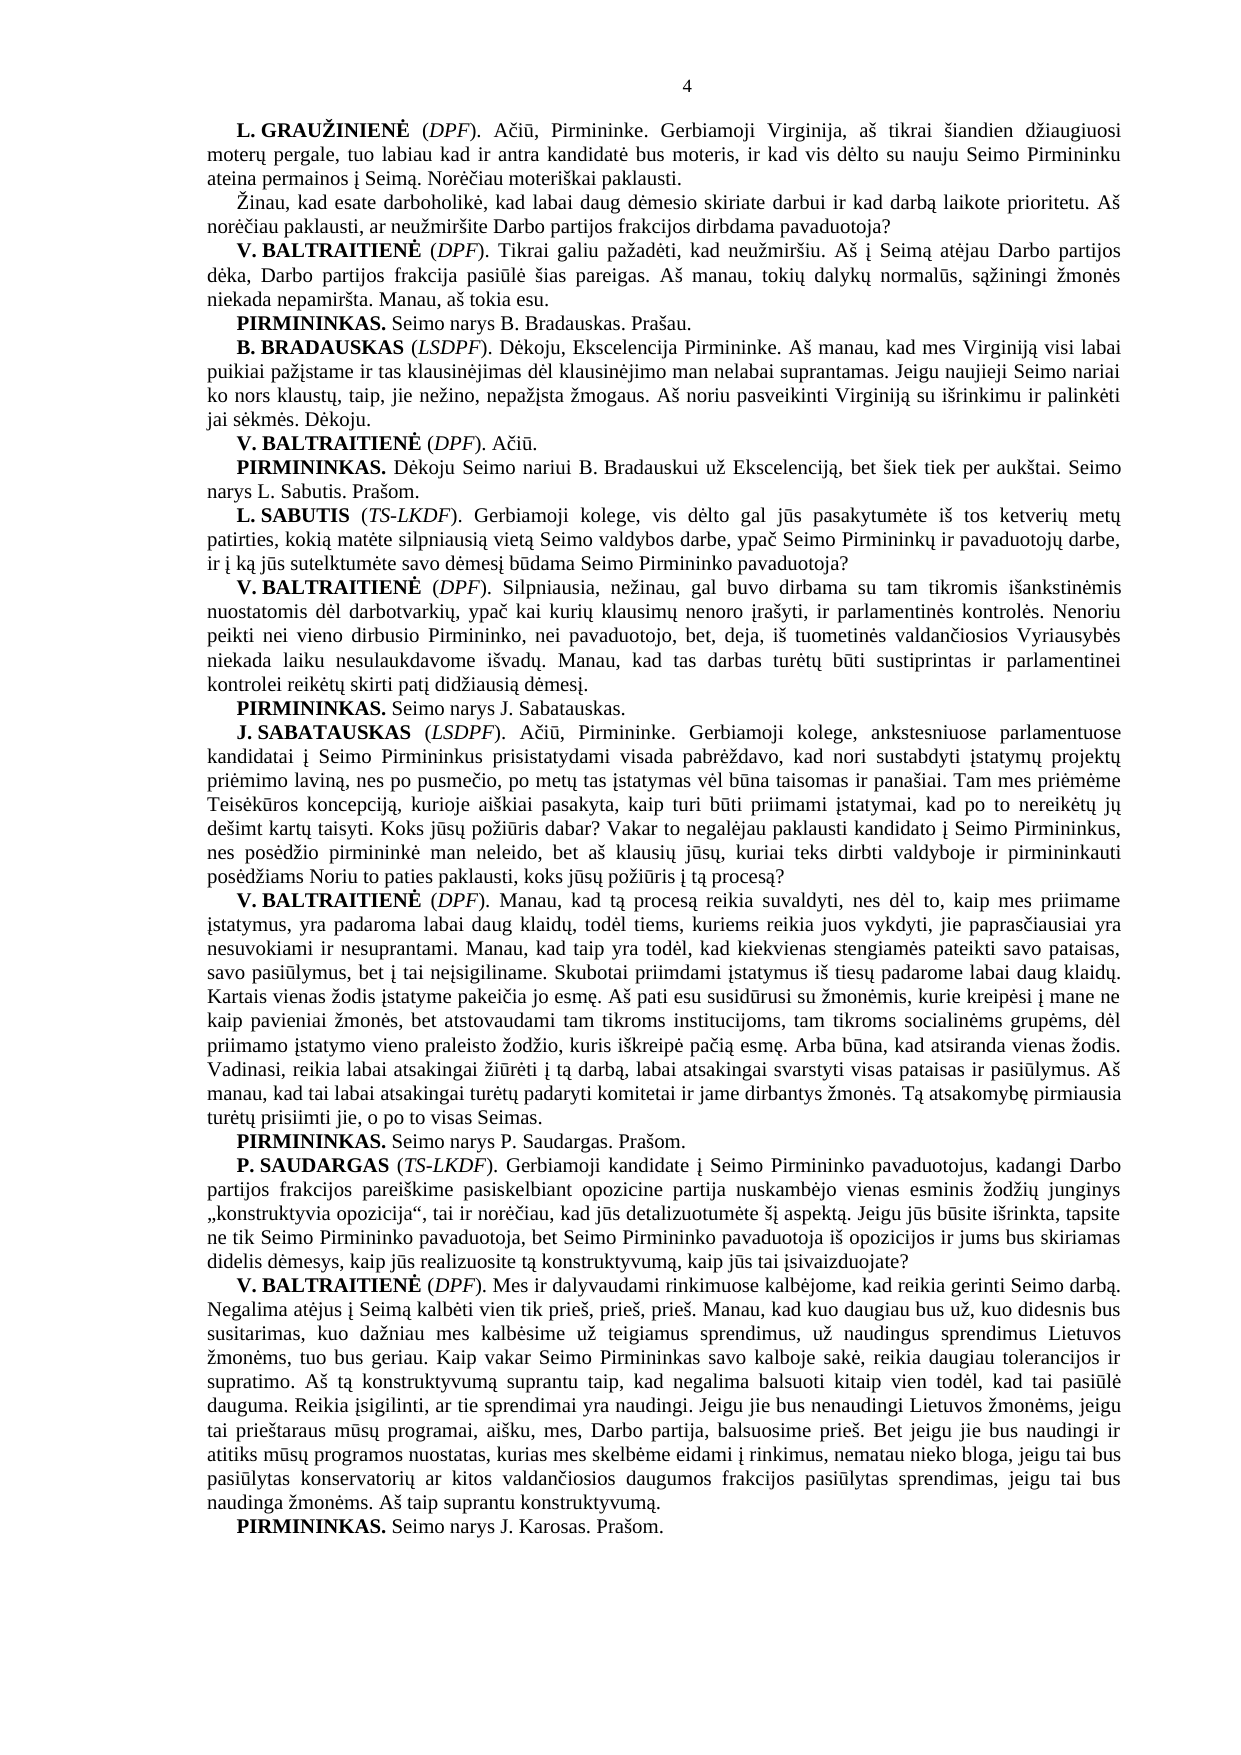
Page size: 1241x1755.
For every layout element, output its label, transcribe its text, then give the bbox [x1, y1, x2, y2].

text B. BRADAUSKAS (LSDPF). Dėkoju, Ekscelencija Pirmininke. Aš manau, kad mes Virginiją visi labai puikiai pažįstame ir tas klausinėjimas dėl klausinėjimo man nelabai suprantamas. Jeigu naujieji Seimo nariai ko nors klaustų, taip, jie nežino, nepažįsta žmogaus. Aš noriu pasveikinti Virginiją su išrinkimu ir palinkėti jai sėkmės. Dėkoju. [207, 335, 1122, 431]
text L. GRAUŽINIENĖ (DPF). Ačiū, Pirmininke. Gerbiamoji Virginija, aš tikrai šiandien džiaugiuosi moterų pergale, tuo labiau kad ir antra kandidatė bus moteris, ir kad vis dėlto su nauju Seimo Pirmininku ateina permainos į Seimą. Norėčiau moteriškai paklausti. [207, 118, 1122, 190]
text PIRMININKAS. Seimo narys B. Bradauskas. Prašau. [207, 311, 1122, 335]
text PIRMININKAS. Seimo narys P. Saudargas. Prašom. [207, 1129, 1122, 1153]
text Žinau, kad esate darboholikė, kad labai daug dėmesio skiriate darbui ir kad darbą laikote prioritetu. Aš norėčiau paklausti, ar neužmiršite Darbo partijos frakcijos dirbdama pavaduotoja? [207, 190, 1122, 238]
text PIRMININKAS. Seimo narys J. Sabatauskas. [207, 696, 1122, 720]
text V. BALTRAITIENĖ (DPF). Tikrai galiu pažadėti, kad neužmiršiu. Aš į Seimą atėjau Darbo partijos dėka, Darbo partijos frakcija pasiūlė šias pareigas. Aš manau, tokių dalykų normalūs, sąžiningi žmonės niekada nepamiršta. Manau, aš tokia esu. [207, 238, 1122, 311]
text V. BALTRAITIENĖ (DPF). Ačiū. [207, 431, 1122, 455]
text PIRMININKAS. Seimo narys J. Karosas. Prašom. [207, 1514, 1122, 1538]
text J. SABATAUSKAS (LSDPF). Ačiū, Pirmininke. Gerbiamoji kolege, ankstesniuose parlamentuose kandidatai į Seimo Pirmininkus prisistatydami visada pabrėždavo, kad nori sustabdyti įstatymų projektų priėmimo laviną, nes po pusmečio, po metų tas įstatymas vėl būna taisomas ir panašiai. Tam mes priėmėme Teisėkūros koncepciją, kurioje aiškiai pasakyta, kaip turi būti priimami įstatymai, kad po to nereikėtų jų dešimt kartų taisyti. Koks jūsų požiūris dabar? Vakar to negalėjau paklausti kandidato į Seimo Pirmininkus, nes posėdžio pirmininkė man neleido, bet aš klausių jūsų, kuriai teks dirbti valdyboje ir pirmininkauti posėdžiams Noriu to paties paklausti, koks jūsų požiūris į tą procesą? [207, 720, 1122, 888]
text V. BALTRAITIENĖ (DPF). Manau, kad tą procesą reikia suvaldyti, nes dėl to, kaip mes priimame įstatymus, yra padaroma labai daug klaidų, todėl tiems, kuriems reikia juos vykdyti, jie paprasčiausiai yra nesuvokiami ir nesuprantami. Manau, kad taip yra todėl, kad kiekvienas stengiamės pateikti savo pataisas, savo pasiūlymus, bet į tai neįsigiliname. Skubotai priimdami įstatymus iš tiesų padarome labai daug klaidų. Kartais vienas žodis įstatyme pakeičia jo esmę. Aš pati esu susidūrusi su žmonėmis, kurie kreipėsi į mane ne kaip pavieniai žmonės, bet atstovaudami tam tikroms institucijoms, tam tikroms socialinėms grupėms, dėl priimamo įstatymo vieno praleisto žodžio, kuris iškreipė pačią esmę. Arba būna, kad atsiranda vienas žodis. Vadinasi, reikia labai atsakingai žiūrėti į tą darbą, labai atsakingai svarstyti visas pataisas ir pasiūlymus. Aš manau, kad tai labai atsakingai turėtų padaryti komitetai ir jame dirbantys žmonės. Tą atsakomybę pirmiausia turėtų prisiimti jie, o po to visas Seimas. [207, 888, 1122, 1129]
text V. BALTRAITIENĖ (DPF). Silpniausia, nežinau, gal buvo dirbama su tam tikromis išankstinėmis nuostatomis dėl darbotvarkių, ypač kai kurių klausimų nenoro įrašyti, ir parlamentinės kontrolės. Nenoriu peikti nei vieno dirbusio Pirmininko, nei pavaduotojo, bet, deja, iš tuometinės valdančiosios Vyriausybės niekada laiku nesulaukdavome išvadų. Manau, kad tas darbas turėtų būti sustiprintas ir parlamentinei kontrolei reikėtų skirti patį didžiausią dėmesį. [207, 575, 1122, 696]
text V. BALTRAITIENĖ (DPF). Mes ir dalyvaudami rinkimuose kalbėjome, kad reikia gerinti Seimo darbą. Negalima atėjus į Seimą kalbėti vien tik prieš, prieš, prieš. Manau, kad kuo daugiau bus už, kuo didesnis bus susitarimas, kuo dažniau mes kalbėsime už teigiamus sprendimus, už naudingus sprendimus Lietuvos žmonėms, tuo bus geriau. Kaip vakar Seimo Pirmininkas savo kalboje sakė, reikia daugiau tolerancijos ir supratimo. Aš tą konstruktyvumą suprantu taip, kad negalima balsuoti kitaip vien todėl, kad tai pasiūlė dauguma. Reikia įsigilinti, ar tie sprendimai yra naudingi. Jeigu jie bus nenaudingi Lietuvos žmonėms, jeigu tai prieštaraus mūsų programai, aišku, mes, Darbo partija, balsuosime prieš. Bet jeigu jie bus naudingi ir atitiks mūsų programos nuostatas, kurias mes skelbėme eidami į rinkimus, nematau nieko bloga, jeigu tai bus pasiūlytas konservatorių ar kitos valdančiosios daugumos frakcijos pasiūlytas sprendimas, jeigu tai bus naudinga žmonėms. Aš taip suprantu konstruktyvumą. [207, 1273, 1122, 1514]
text L. SABUTIS (TS-LKDF). Gerbiamoji kolege, vis dėlto gal jūs pasakytumėte iš tos ketverių metų patirties, kokią matėte silpniausią vietą Seimo valdybos darbe, ypač Seimo Pirmininkų ir pavaduotojų darbe, ir į ką jūs sutelktumėte savo dėmesį būdama Seimo Pirmininko pavaduotoja? [207, 503, 1122, 575]
text P. SAUDARGAS (TS-LKDF). Gerbiamoji kandidate į Seimo Pirmininko pavaduotojus, kadangi Darbo partijos frakcijos pareiškime pasiskelbiant opozicine partija nuskambėjo vienas esminis žodžių junginys „konstruktyvia opozicija“, tai ir norėčiau, kad jūs detalizuotumėte šį aspektą. Jeigu jūs būsite išrinkta, tapsite ne tik Seimo Pirmininko pavaduotoja, bet Seimo Pirmininko pavaduotoja iš opozicijos ir jums bus skiriamas didelis dėmesys, kaip jūs realizuosite tą konstruktyvumą, kaip jūs tai įsivaizduojate? [207, 1153, 1122, 1273]
text PIRMININKAS. Dėkoju Seimo nariui B. Bradauskui už Ekscelenciją, bet šiek tiek per aukštai. Seimo narys L. Sabutis. Prašom. [207, 455, 1122, 503]
